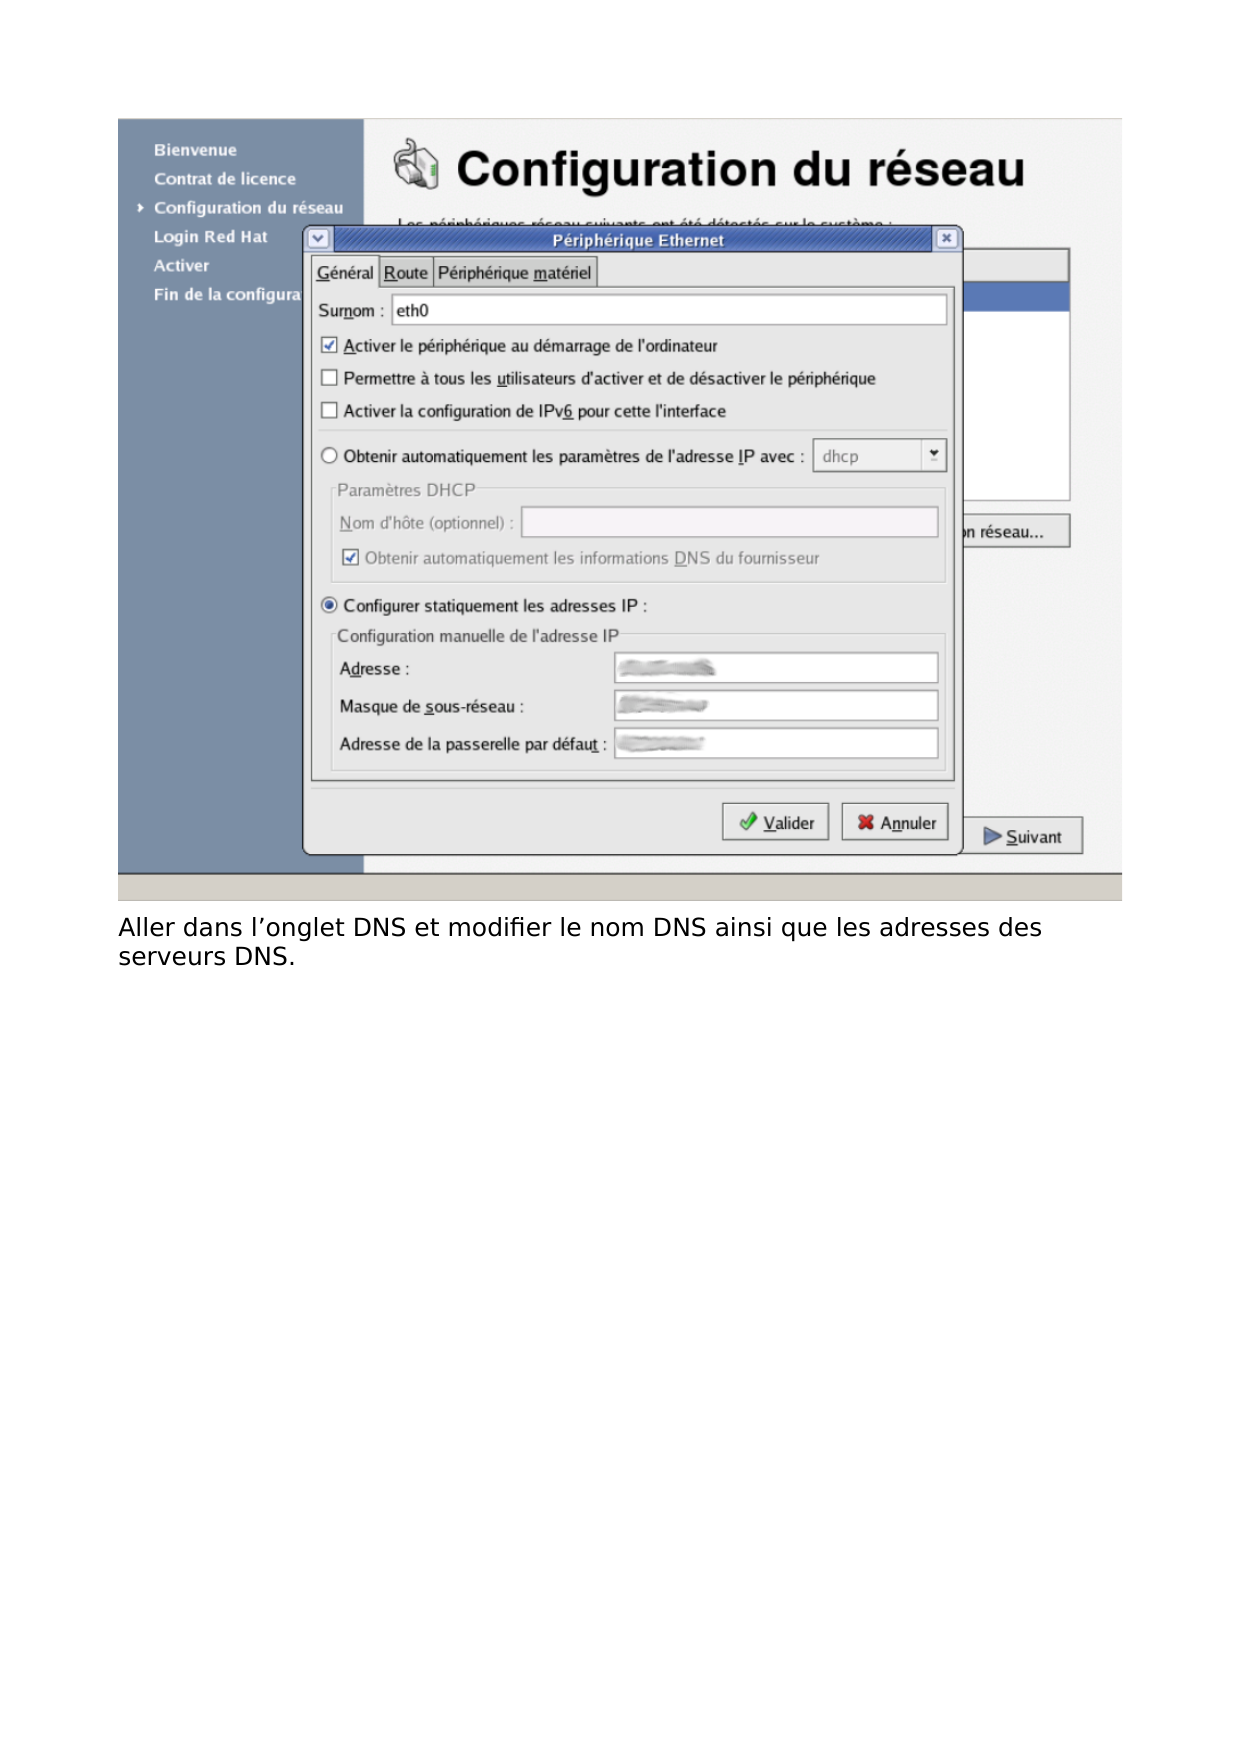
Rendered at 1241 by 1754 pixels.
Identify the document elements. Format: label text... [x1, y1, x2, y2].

text Aller dans l’onglet DNS et modifier le nom DNS ainsi que les adresses des serveurs DNS. [118, 913, 1122, 972]
picture [118, 118, 1123, 901]
